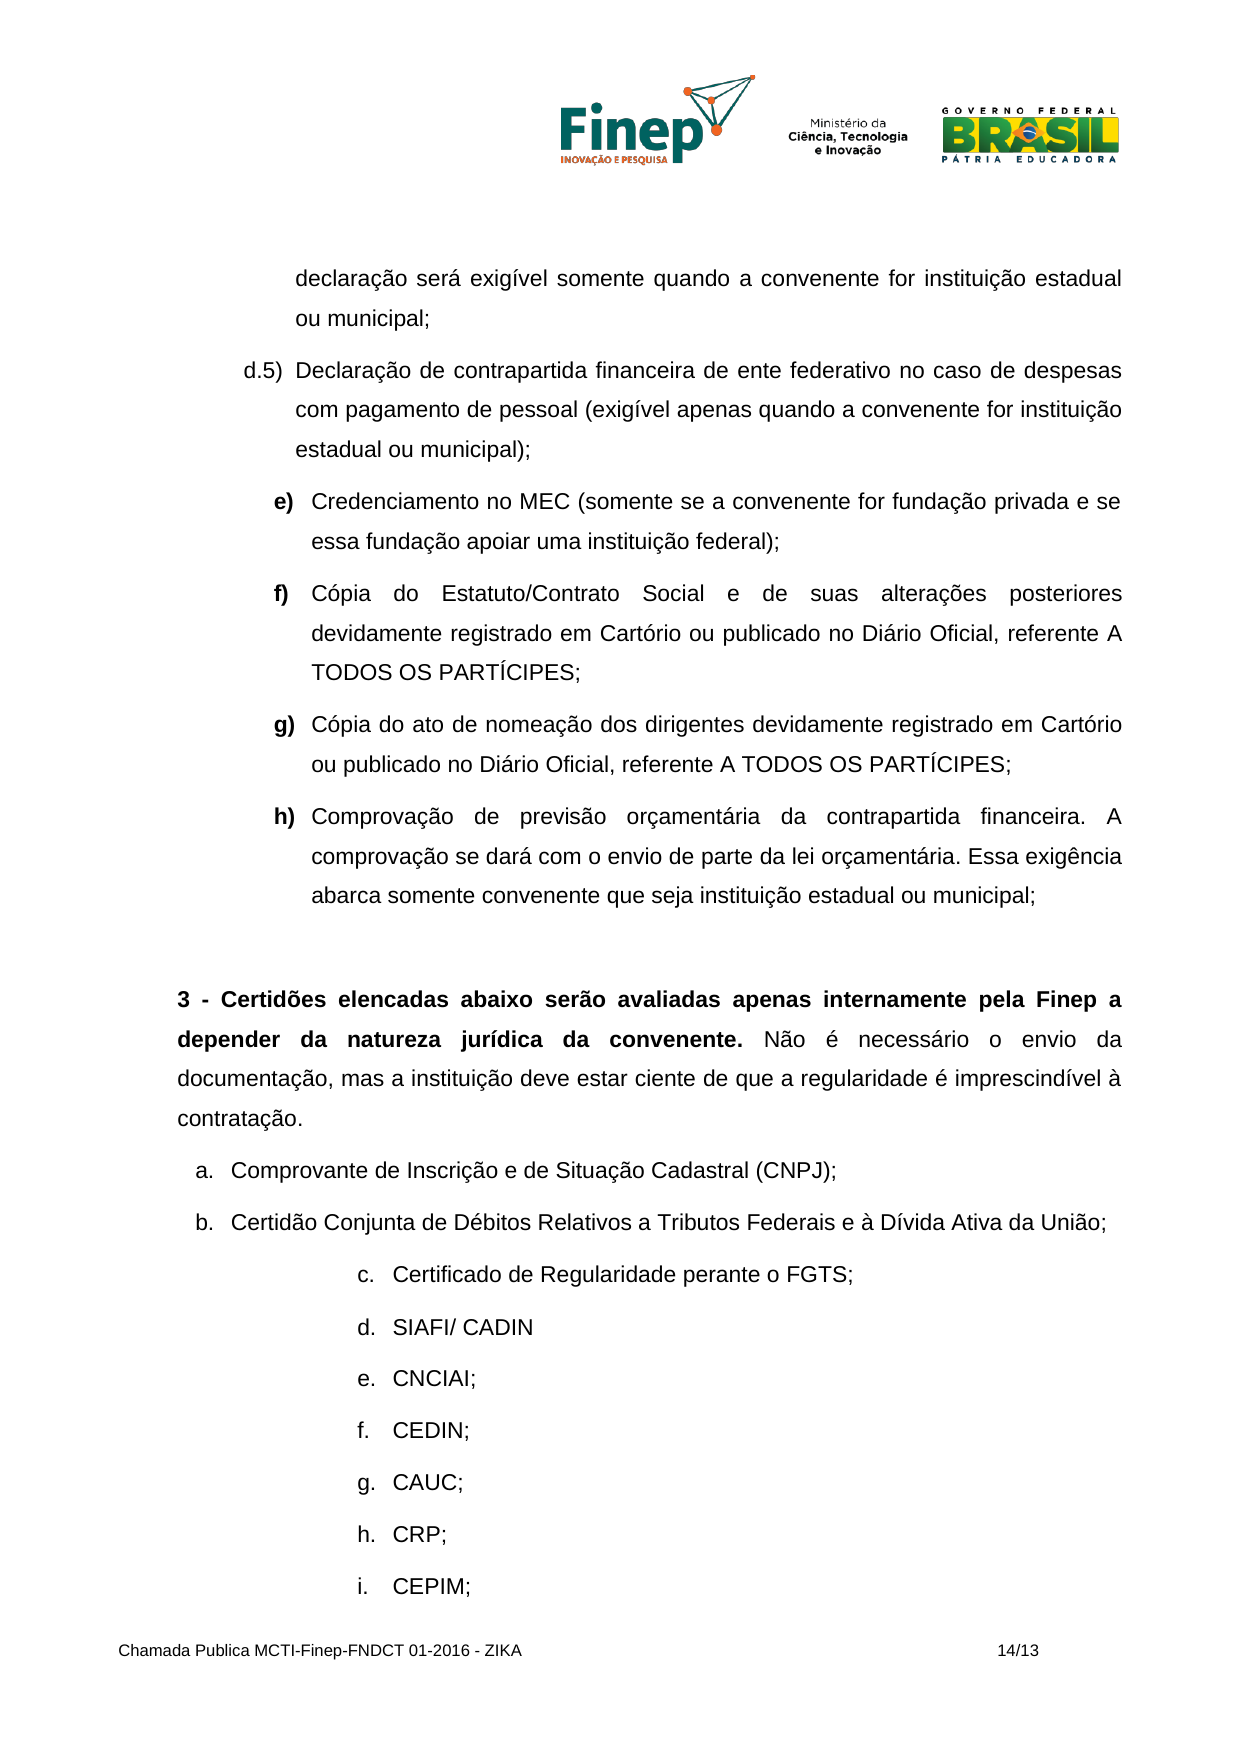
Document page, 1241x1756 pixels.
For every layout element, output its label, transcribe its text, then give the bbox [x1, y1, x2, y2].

list CEPIM; [357, 1573, 1145, 1600]
list Cópia do ato de nomeação dos dirigentes devidamente registrado em Cartório ou publicado no Diário Oficial, referente A TODOS OS PARTÍCIPES; [273, 711, 1123, 777]
text 3 - Certidões elencadas abaixo serão avaliadas apenas internamente pela Finep a depender da natureza jurídica da convenente. Não é necessário o envio da documentação, mas a instituição deve estar ciente de que a regularidade é imprescindível à contratação. [177, 986, 1123, 1131]
list Cópia do Estatuto/Contrato Social e de suas alterações posteriores devidamente registrado em Cartório ou publicado no Diário Oficial, referente A TODOS OS PARTÍCIPES; [273, 580, 1123, 685]
text declaração será exigível somente quando a convenente for instituição estadual ou municipal; [295, 265, 1123, 331]
list Credenciamento no MEC (somente se a convenente for fundação privada e se essa fundação apoiar uma instituição federal); [273, 488, 1122, 554]
list Comprovação de previsão orçamentária da contrapartida financeira. A comprovação se dará com o envio de parte da lei orçamentária. Essa exigência abarca somente convenente que seja instituição estadual ou municipal; [273, 803, 1122, 908]
list CRP; [357, 1521, 1145, 1548]
list CAUC; [357, 1469, 1145, 1496]
list Comprovante de Inscrição e de Situação Cadastral (CNPJ); [195, 1157, 1145, 1183]
list Certidão Conjunta de Débitos Relativos a Tributos Federais e à Dívida Ativa da União; [195, 1209, 1123, 1235]
list CEDIN; [357, 1417, 1145, 1444]
list Declaração de contrapartida financeira de ente federativo no caso de despesas com pagamento de pessoal (exigível apenas quando a convenente for instituição estadual ou municipal); [243, 357, 1123, 462]
list Certificado de Regularidade perante o FGTS; [357, 1261, 1145, 1288]
list SIAFI/ CADIN [357, 1313, 1145, 1340]
list CNCIAI; [357, 1365, 1145, 1392]
